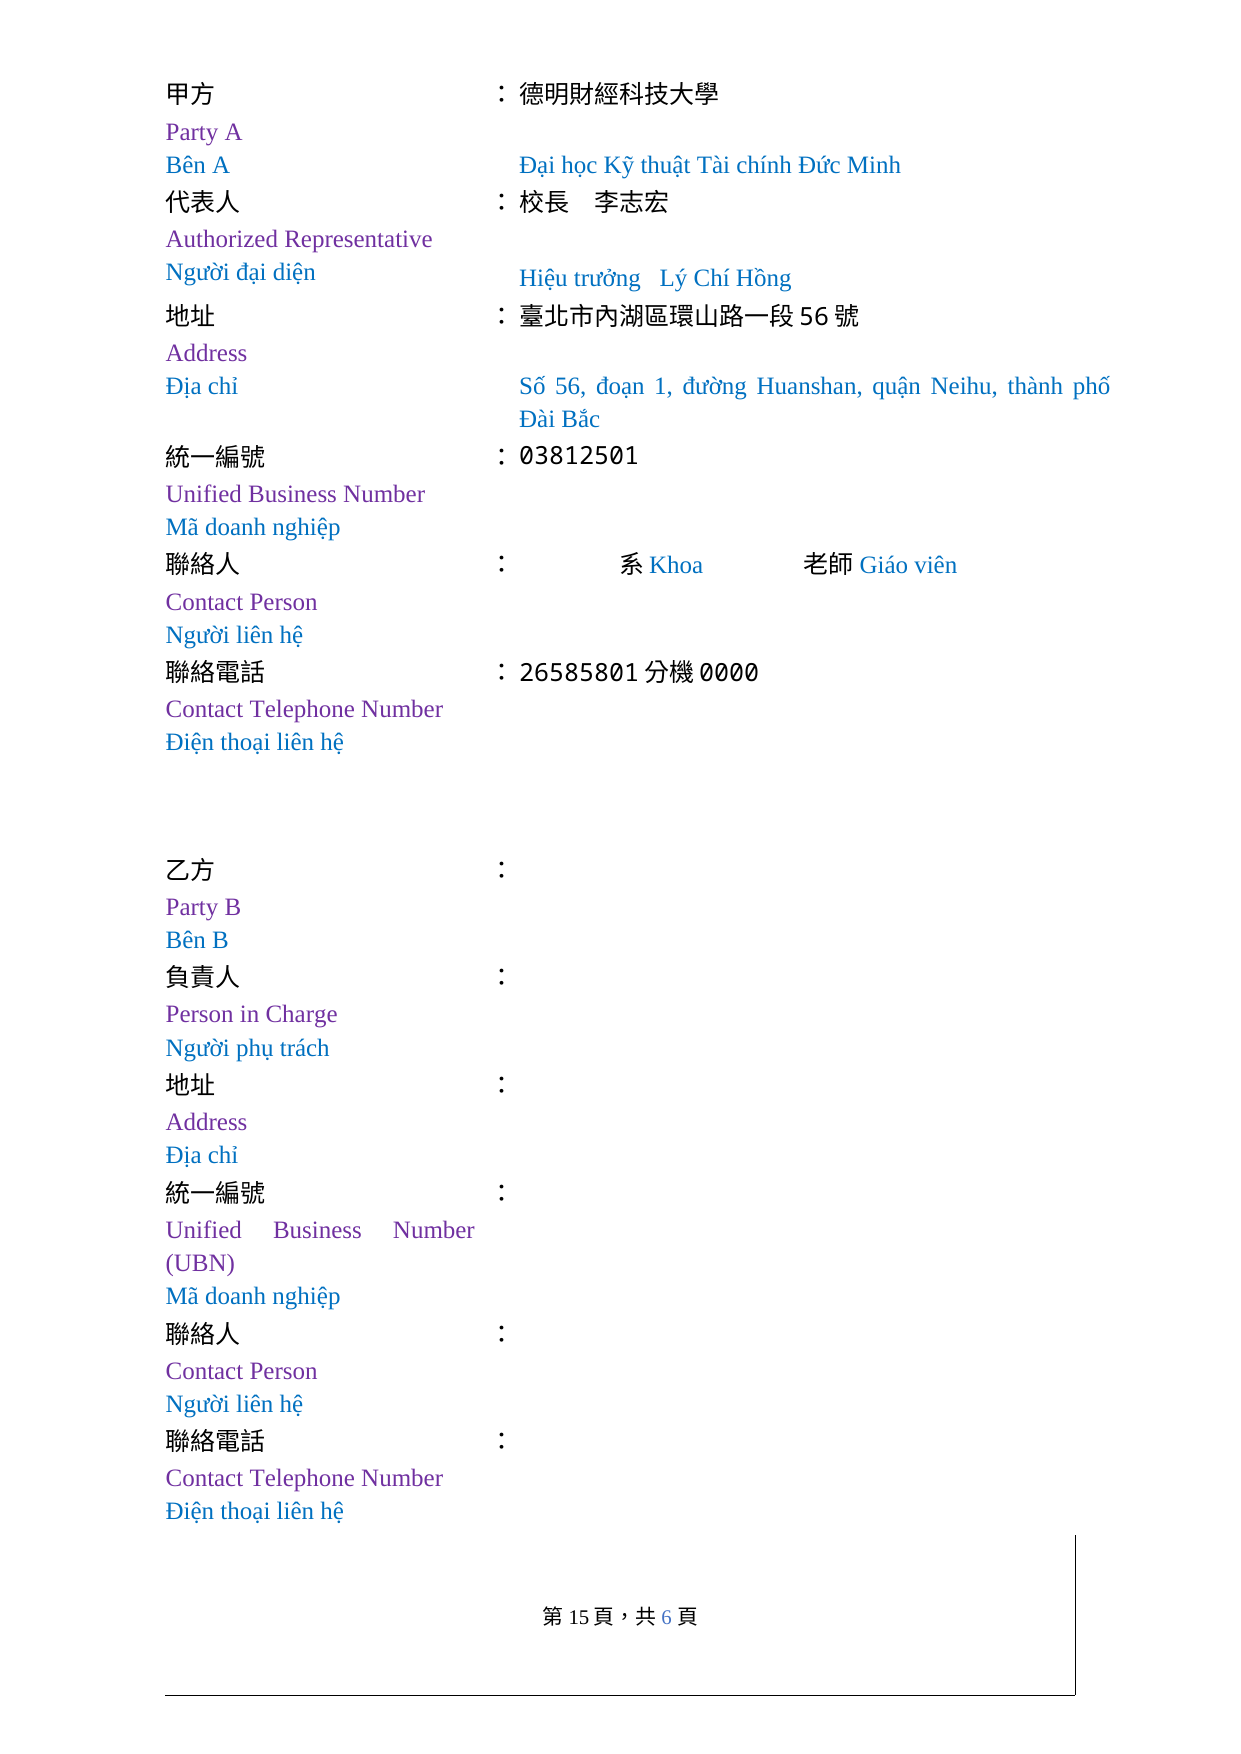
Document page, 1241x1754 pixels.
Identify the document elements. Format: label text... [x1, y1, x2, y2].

table_cell [1100, 1066, 1112, 1173]
table_cell [1100, 1173, 1112, 1314]
table_cell 臺北市內湖區環山路一段56號 Số 56, đoạn 1, đường Huanshan, quận Neihu, thành phố Đài Bắc [519, 297, 1111, 437]
table_cell ： [489, 545, 519, 653]
table_cell 聯絡人 Contact Person Người liên hệ [165, 545, 489, 653]
table_cell 系Khoa 老師 Giáo viên [519, 545, 1111, 653]
table_cell ： [489, 437, 519, 545]
table_cell 聯絡電話 Contact Telephone Number Điện thoại liên hệ [165, 1422, 489, 1529]
table_cell ： [489, 1422, 1100, 1529]
table_cell 統一編號 Unified Business Number Mã doanh nghiệp [165, 437, 489, 545]
table_cell 校長 李志宏 Hiệu trưởng Lý Chí Hồng [519, 183, 1111, 297]
table_header 德明財經科技大學 Đại học Kỹ thuật Tài chính Đức Minh [519, 75, 1111, 183]
table_cell 地址 Address Địa chỉ [165, 297, 489, 437]
table_cell ： [489, 297, 519, 437]
table_cell ： [489, 1314, 1100, 1422]
table_cell ： [489, 1066, 1100, 1173]
table_cell ： [489, 183, 519, 297]
table_cell 代表人 Authorized Representative Người đại diện [165, 183, 489, 297]
table_cell 聯絡人 Contact Person Người liên hệ [165, 1314, 489, 1422]
table_cell 地址 Address Địa chỉ [165, 1066, 489, 1173]
table_cell [1100, 958, 1112, 1066]
table_cell [1100, 1314, 1112, 1422]
table_header 乙方 Party B Bên B [165, 850, 489, 958]
table_cell ： [489, 653, 519, 772]
table_header ： [489, 75, 519, 183]
table_cell 聯絡電話 Contact Telephone Number Điện thoại liên hệ [165, 653, 489, 772]
table_cell ： [489, 1173, 1100, 1314]
table_header 甲方 Party A Bên A [165, 75, 489, 183]
table_header [1100, 850, 1112, 958]
table_cell ： [489, 958, 1100, 1066]
table_cell 統一編號 Unified Business Number (UBN) Mã doanh nghiệp [165, 1173, 489, 1314]
table_header ： [489, 850, 1100, 958]
table_cell [1100, 1422, 1112, 1529]
table_cell 負責人 Person in Charge Người phụ trách [165, 958, 489, 1066]
table_cell 26585801分機0000 [519, 653, 1111, 772]
table_cell 03812501 [519, 437, 1111, 545]
